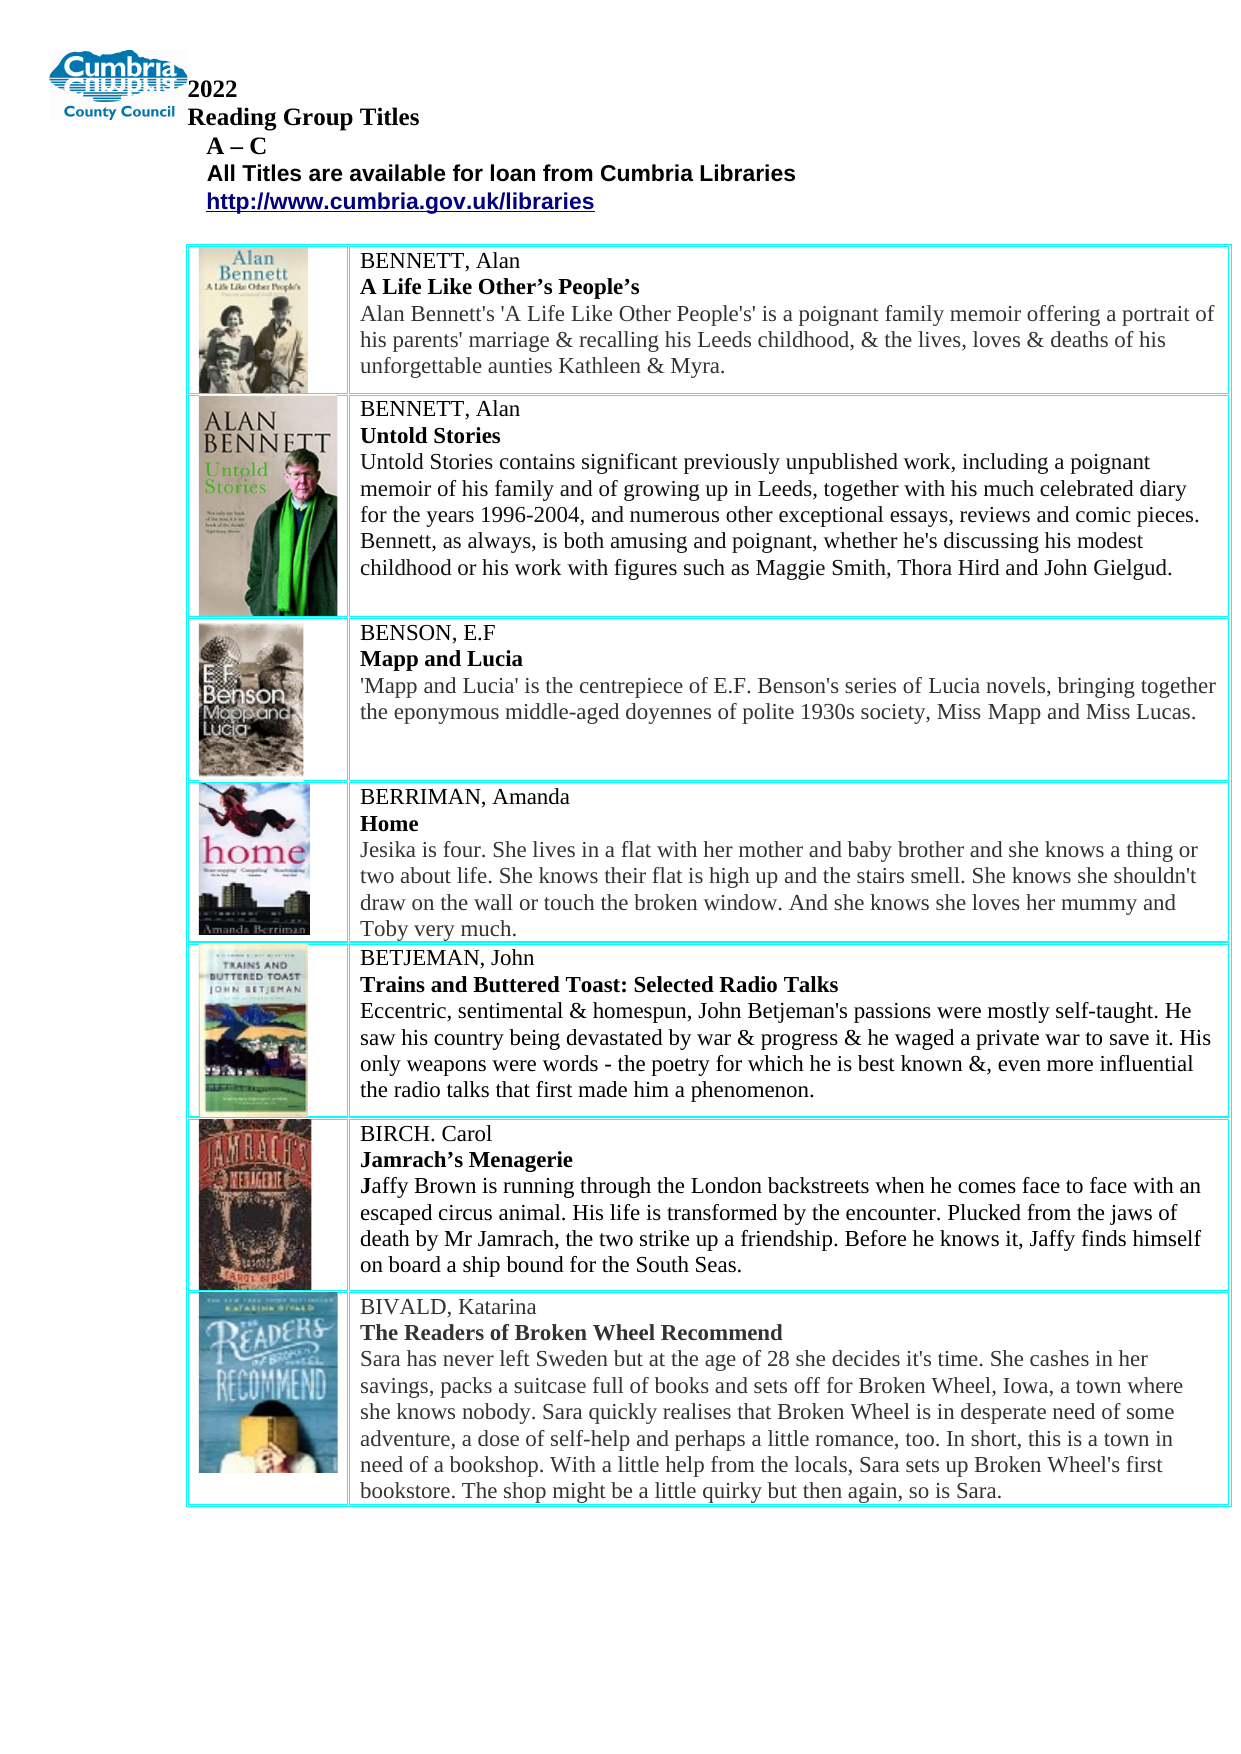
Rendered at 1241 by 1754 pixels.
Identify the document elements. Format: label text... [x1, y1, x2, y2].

table_cell [1232, 1290, 1240, 1504]
table_cell [1232, 1116, 1240, 1290]
table_cell [338, 396, 347, 616]
table_cell [189, 1293, 347, 1504]
table_cell BENNETT, Alan Untold Stories Untold Stories contains significant previously unpublished work, including a poignant memoir of his family and of growing up in Leeds, together with his much celebrated diary for the years 1996-2004, and numerous other exceptional essays, reviews and comic pieces. Bennett, as always, is both amusing and poignant, whether he's discussing his modest childhood or his work with figures such as Maggie Smith, Thora Hird and John Gielgud. [350, 396, 1228, 616]
table_cell BETJEMAN, John Trains and Buttered Toast: Selected Radio Talks Eccentric, sentimental & homespun, John Betjeman's passions were mostly self-taught. He saw his country being devastated by war & progress & he waged a private war to save it. His only weapons were words - the poetry for which he is best known &, even more influential the radio talks that first made him a phenomenon. [350, 945, 1228, 1116]
table_cell BIVALD, Katarina The Readers of Broken Wheel Recommend Sara has never left Sweden but at the age of 28 she decides it's time. She cashes in her savings, packs a suitcase full of books and sets off for Broken Wheel, Iowa, a town where she knows nobody. Sara quickly realises that Broken Wheel is in desperate need of some adventure, a dose of self-help and perhaps a little romance, too. In short, this is a town in need of a bookshop. With a little help from the locals, Sara sets up Broken Wheel's first bookstore. The shop might be a little quirky but then again, so is Sara. [350, 1293, 1228, 1504]
table_cell [1232, 941, 1240, 1116]
table_cell BERRIMAN, Amanda Home Jesika is four. She lives in a flat with her mother and baby brother and she knows a thing or two about life. She knows their flat is high up and the stairs smell. She knows she shouldn't draw on the wall or touch the broken window. And she knows she loves her mummy and Toby very much. [350, 783, 1228, 941]
table_cell [1232, 244, 1240, 392]
table_cell BENNETT, Alan A Life Like Other’s People’s Alan Bennett's 'A Life Like Other People's' is a poignant family memoir offering a portrait of his parents' marriage & recalling his Leeds childhood, & the lives, loves & deaths of his unforgettable aunties Kathleen & Myra. [350, 247, 1228, 392]
table_cell [308, 247, 347, 392]
table_cell [189, 396, 198, 616]
table_cell [1232, 393, 1240, 616]
table_cell BENSON, E.F Mapp and Lucia 'Mapp and Lucia' is the centrepiece of E.F. Benson's series of Lucia novels, bringing together the eponymous middle-aged doyennes of polite 1930s society, Miss Mapp and Miss Lucas. [350, 619, 1228, 780]
table_cell [189, 945, 198, 1116]
table_cell [312, 1120, 347, 1290]
table_cell [1232, 780, 1240, 941]
table_cell [189, 783, 347, 941]
table_cell [189, 619, 198, 780]
table_cell [308, 945, 347, 1116]
table_cell [189, 1120, 198, 1290]
table_cell BIRCH. Carol Jamrach’s Menagerie Jaffy Brown is running through the London backstreets when he comes face to face with an escaped circus animal. His life is transformed by the encounter. Plucked from the jaws of death by Mr Jamrach, the two strike up a friendship. Before he knows it, Jaffy finds himself on board a ship bound for the South Seas. [350, 1120, 1228, 1290]
table_cell [1232, 616, 1240, 780]
table_cell [189, 247, 198, 392]
table_cell [304, 619, 347, 780]
